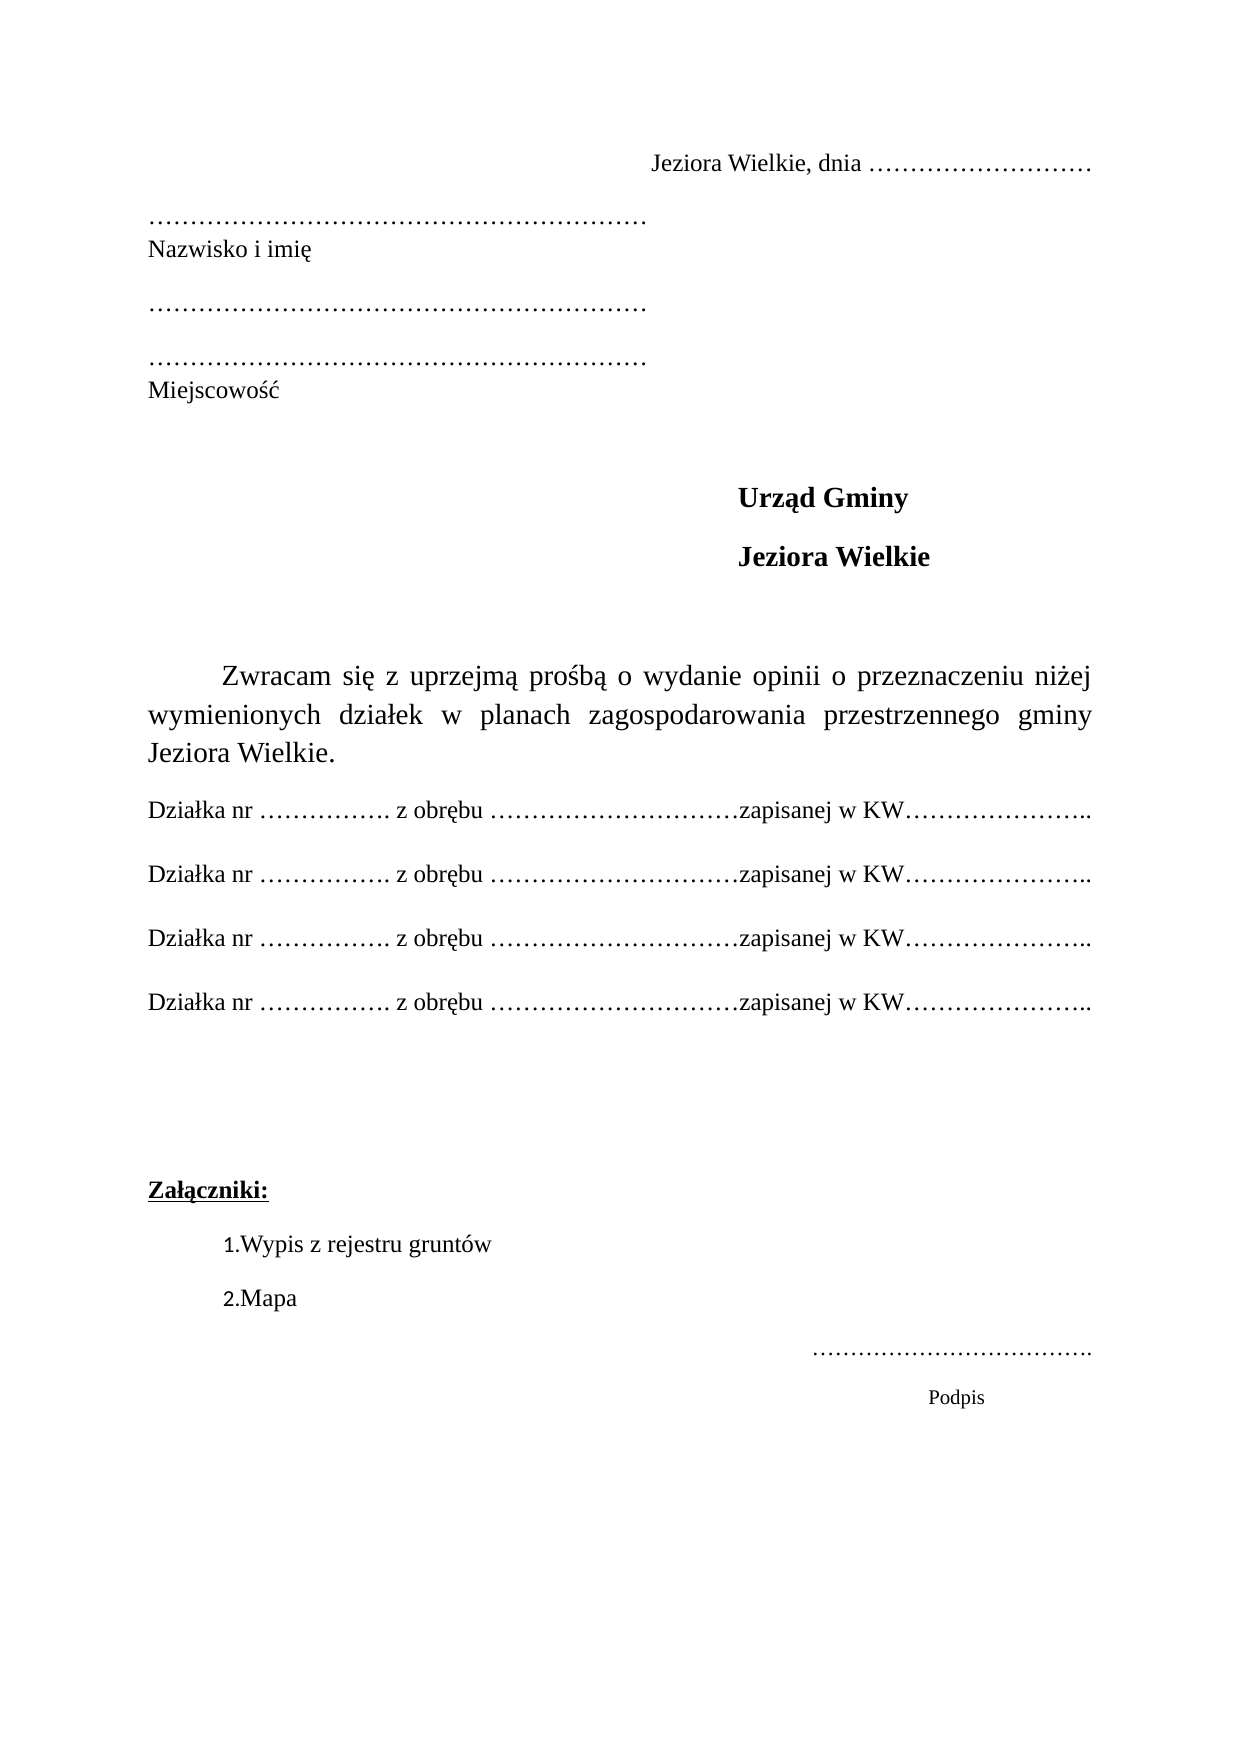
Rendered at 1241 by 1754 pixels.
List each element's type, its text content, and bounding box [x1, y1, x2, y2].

text …………………………………………………… [148, 288, 1093, 317]
text Działka nr ……………. z obrębu …………………………zapisanej w KW………………….. [148, 987, 1093, 1015]
text Jeziora Wielkie [679, 539, 1093, 573]
text Działka nr ……………. z obrębu …………………………zapisanej w KW………………….. [148, 859, 1093, 887]
text Działka nr ……………. z obrębu …………………………zapisanej w KW………………….. [148, 923, 1093, 951]
list Mapa [223, 1279, 1093, 1313]
text Załączniki: [148, 1176, 1093, 1204]
text Urząd Gminy [679, 480, 1093, 514]
text Zwracam się z uprzejmą prośbą o wydanie opinii o przeznaczeniu niżej wymienionych działek w planach zagospodarowania przestrzennego gminy Jeziora Wielkie. [148, 658, 1093, 769]
list Wypis z rejestru gruntów [223, 1229, 1093, 1258]
text Podpis [886, 1385, 1093, 1409]
text …………………………………………………… Nazwisko i imię [148, 201, 1093, 263]
text ………………………………. [811, 1334, 1093, 1360]
text Działka nr ……………. z obrębu …………………………zapisanej w KW………………….. [148, 795, 1093, 823]
text Jeziora Wielkie, dnia ……………………… [148, 148, 1093, 176]
text …………………………………………………… Miejscowość [148, 342, 1093, 404]
